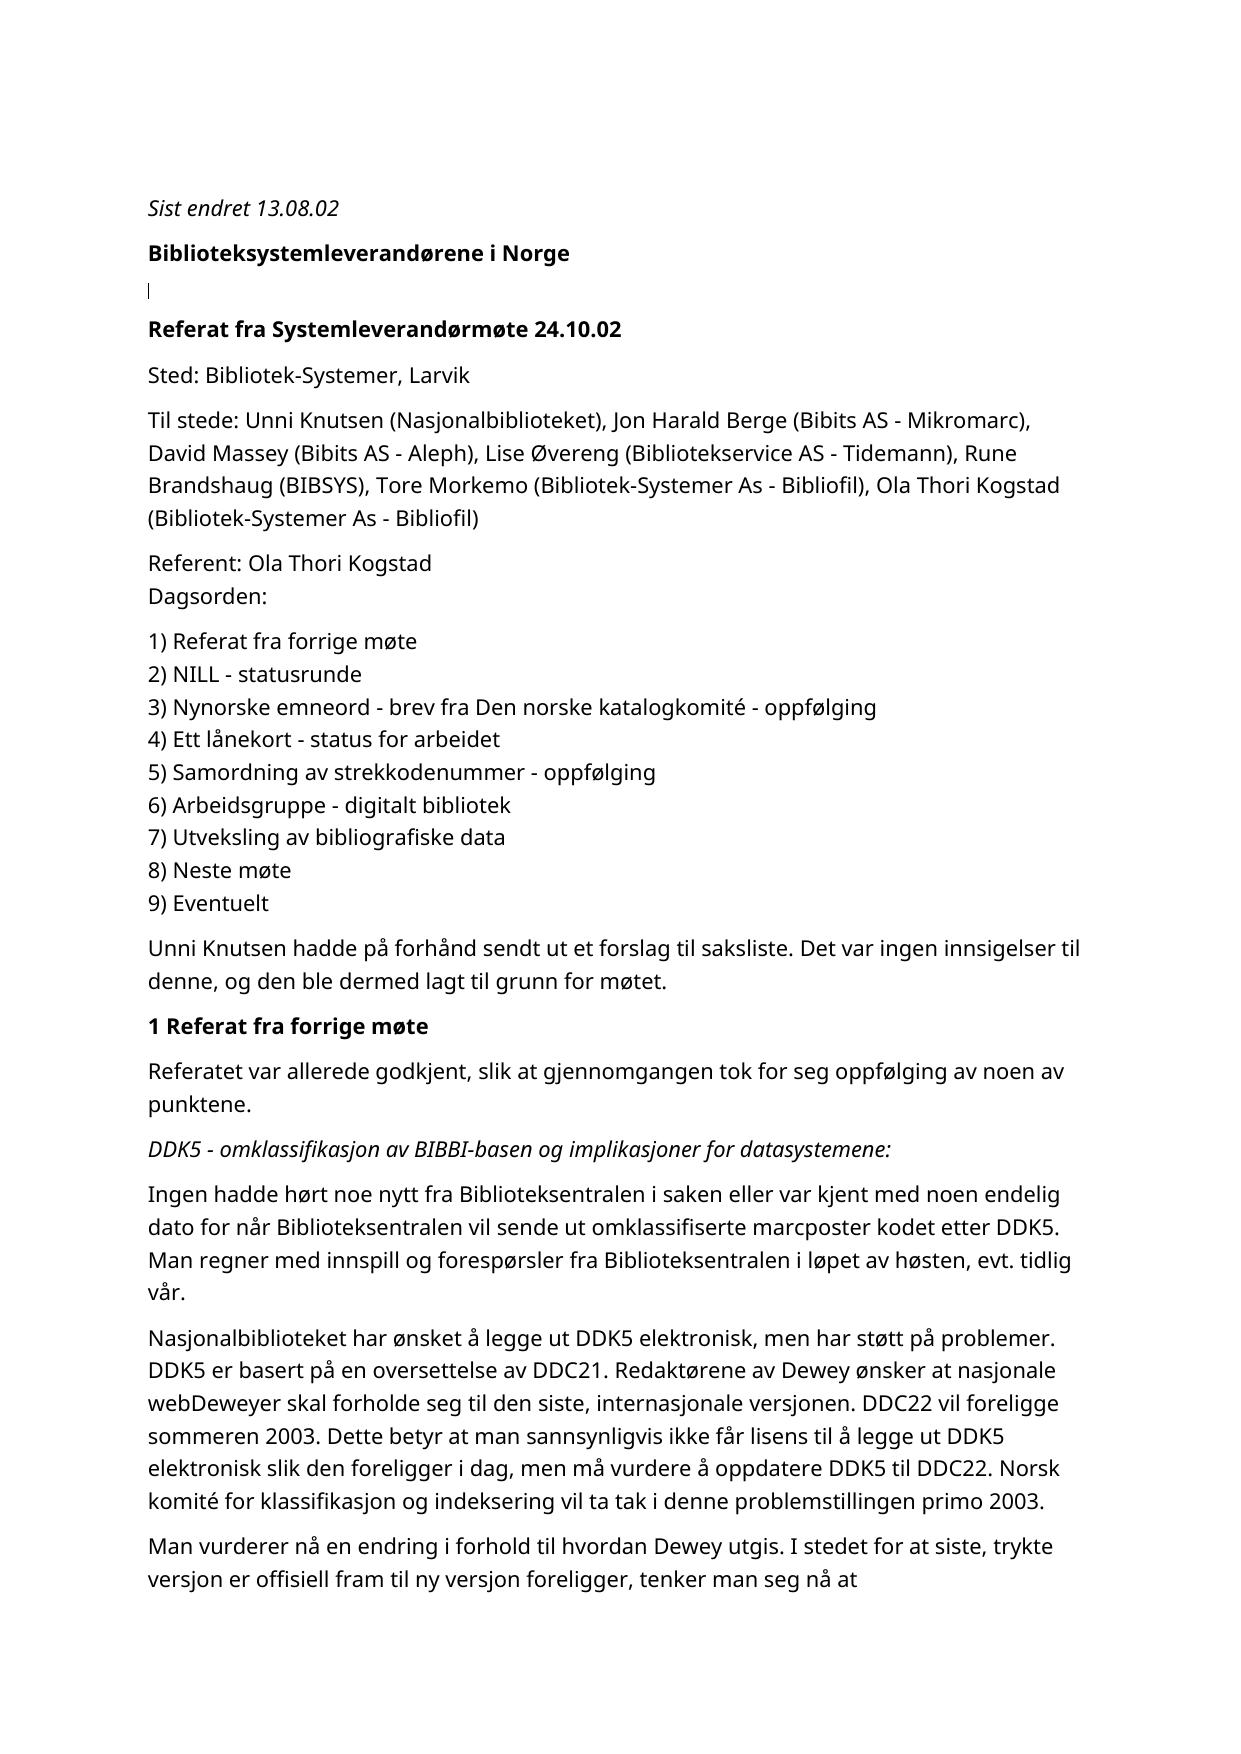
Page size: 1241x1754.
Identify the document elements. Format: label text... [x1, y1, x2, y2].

text Referatet var allerede godkjent, slik at gjennomgangen tok for seg oppfølging av noen av punktene. [148, 1056, 1093, 1118]
text DDK5 - omklassifikasjon av BIBBI-basen og implikasjoner for datasystemene: [148, 1134, 1093, 1164]
text Referat fra Systemleverandørmøte 24.10.02 [148, 314, 1093, 344]
text Til stede: Unni Knutsen (Nasjonalbiblioteket), Jon Harald Berge (Bibits AS - Mikromarc), David Massey (Bibits AS - Aleph), Lise Øvereng (Bibliotekservice AS - Tidemann), Rune Brandshaug (BIBSYS), Tore Morkemo (Bibliotek-Systemer As - Bibliofil), Ola Thori Kogstad (Bibliotek-Systemer As - Bibliofil) [148, 405, 1093, 533]
text Referent: Ola Thori Kogstad Dagsorden: [148, 548, 1093, 611]
text Sted: Bibliotek-Systemer, Larvik [148, 359, 1093, 389]
text Nasjonalbiblioteket har ønsket å legge ut DDK5 elektronisk, men har støtt på problemer. DDK5 er basert på en oversettelse av DDC21. Redaktørene av Dewey ønsker at nasjonale webDeweyer skal forholde seg til den siste, internasjonale versjonen. DDC22 vil foreligge sommeren 2003. Dette betyr at man sannsynligvis ikke får lisens til å legge ut DDK5 elektronisk slik den foreligger i dag, men må vurdere å oppdatere DDK5 til DDC22. Norsk komité for klassifikasjon og indeksering vil ta tak i denne problemstillingen primo 2003. [148, 1322, 1093, 1516]
text 1) Referat fra forrige møte 2) NILL - statusrunde 3) Nynorske emneord - brev fra Den norske katalogkomité - oppfølging 4) Ett lånekort - status for arbeidet 5) Samordning av strekkodenummer - oppfølging 6) Arbeidsgruppe - digitalt bibliotek 7) Utveksling av bibliografiske data 8) Neste møte 9) Eventuelt [148, 626, 1093, 917]
text Sist endret 13.08.02 [148, 193, 1093, 223]
text Man vurderer nå en endring i forhold til hvordan Dewey utgis. I stedet for at siste, trykte versjon er offisiell fram til ny versjon foreligger, tenker man seg nå at [148, 1531, 1093, 1594]
text Unni Knutsen hadde på forhånd sendt ut et forslag til saksliste. Det var ingen innsigelser til denne, og den ble dermed lagt til grunn for møtet. [148, 933, 1093, 995]
text Ingen hadde hørt noe nytt fra Biblioteksentralen i saken eller var kjent med noen endelig dato for når Biblioteksentralen vil sende ut omklassifiserte marcposter kodet etter DDK5. Man regner med innspill og forespørsler fra Biblioteksentralen i løpet av høsten, evt. tidlig vår. [148, 1179, 1093, 1307]
text Biblioteksystemleverandørene i Norge [148, 238, 1093, 268]
text 1 Referat fra forrige møte [148, 1011, 1093, 1041]
